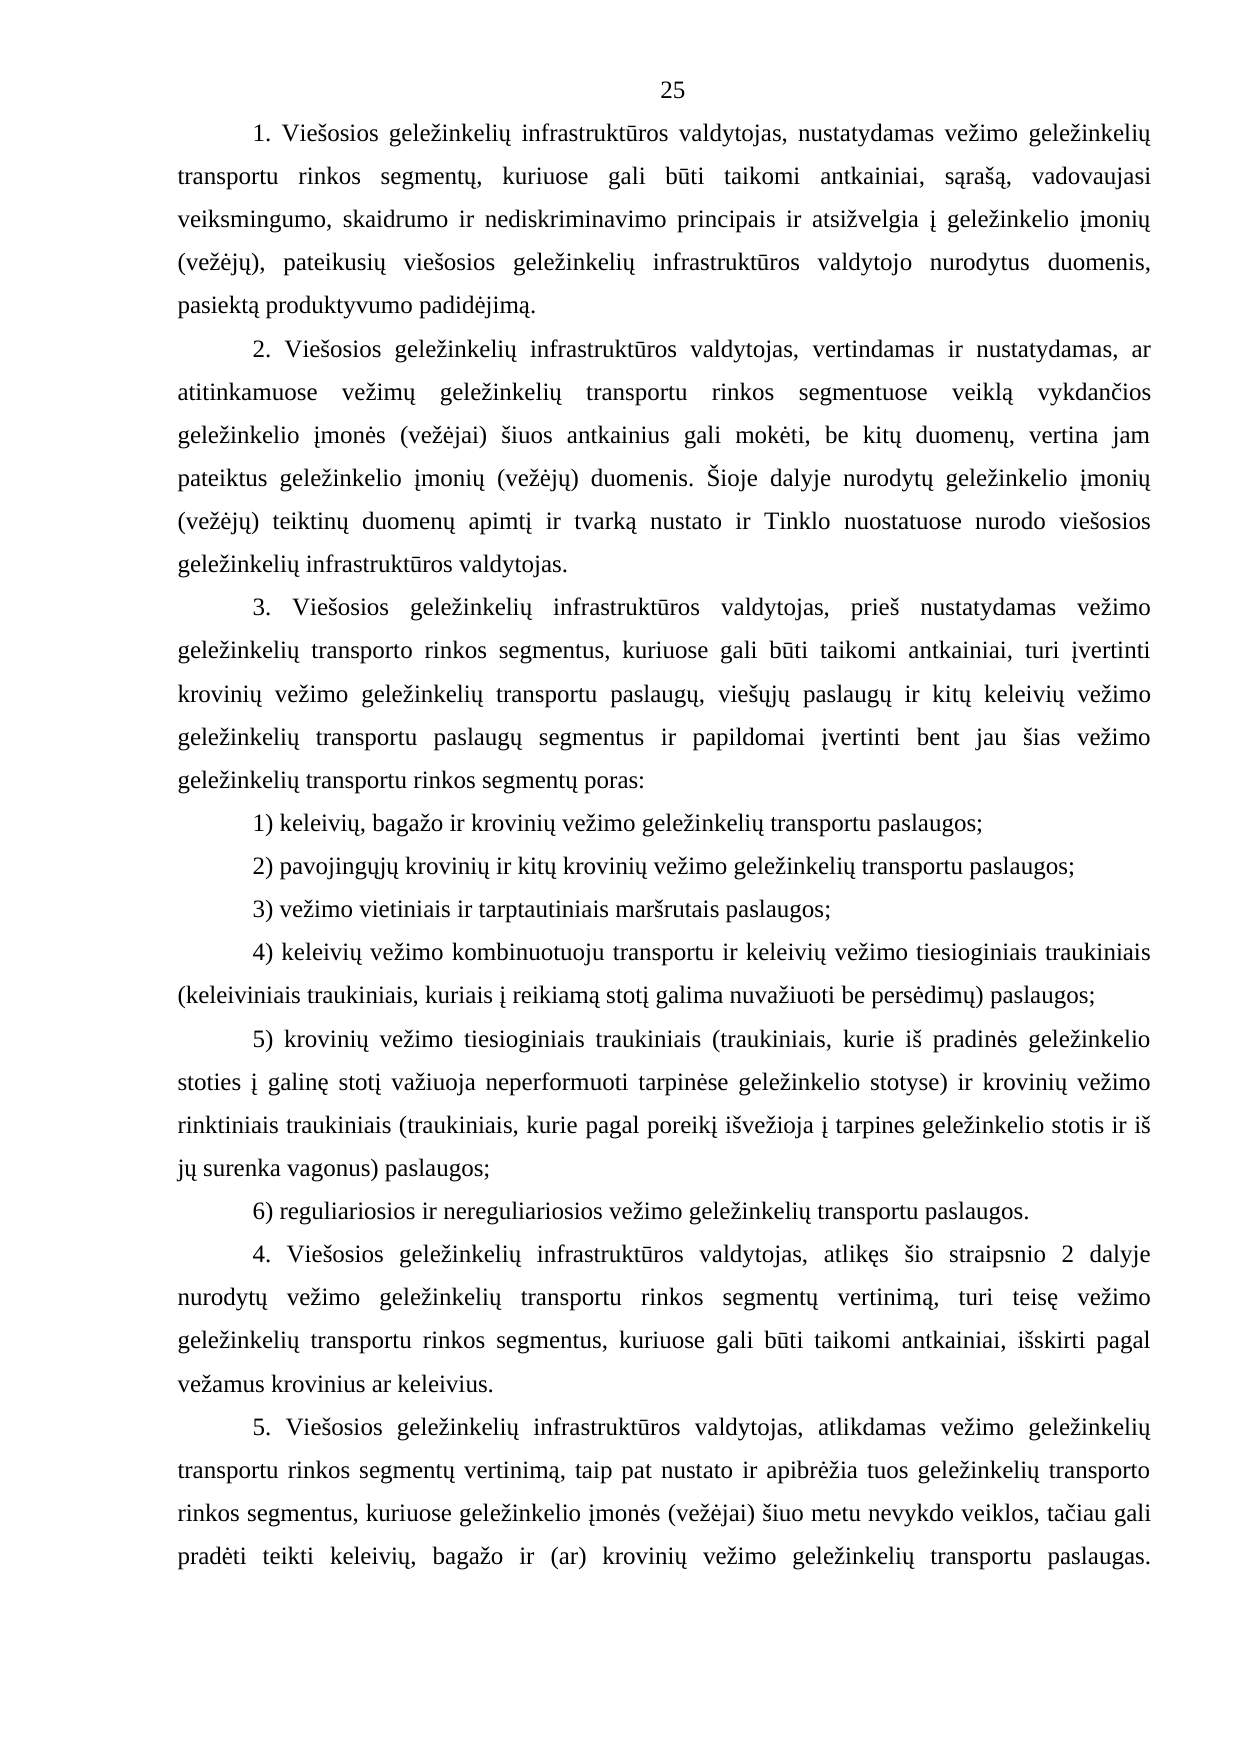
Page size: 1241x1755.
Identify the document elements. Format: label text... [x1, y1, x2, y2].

text 5) krovinių vežimo tiesioginiais traukiniais (traukiniais, kurie iš pradinės geležinkelio stoties į galinę stotį važiuoja neperformuoti tarpinėse geležinkelio stotyse) ir krovinių vežimo rinktiniais traukiniais (traukiniais, kurie pagal poreikį išvežioja į tarpines geležinkelio stotis ir iš jų surenka vagonus) paslaugos; [177, 1024, 1152, 1182]
text 2) pavojingųjų krovinių ir kitų krovinių vežimo geležinkelių transportu paslaugos; [177, 851, 1152, 880]
text 5. Viešosios geležinkelių infrastruktūros valdytojas, atlikdamas vežimo geležinkelių transportu rinkos segmentų vertinimą, taip pat nustato ir apibrėžia tuos geležinkelių transporto rinkos segmentus, kuriuose geležinkelio įmonės (vežėjai) šiuo metu nevykdo veiklos, tačiau gali pradėti teikti keleivių, bagažo ir (ar) krovinių vežimo geležinkelių transportu paslaugas. [177, 1412, 1152, 1570]
text 3. Viešosios geležinkelių infrastruktūros valdytojas, prieš nustatydamas vežimo geležinkelių transporto rinkos segmentus, kuriuose gali būti taikomi antkainiai, turi įvertinti krovinių vežimo geležinkelių transportu paslaugų, viešųjų paslaugų ir kitų keleivių vežimo geležinkelių transportu paslaugų segmentus ir papildomai įvertinti bent jau šias vežimo geležinkelių transportu rinkos segmentų poras: [177, 592, 1152, 794]
text 2. Viešosios geležinkelių infrastruktūros valdytojas, vertindamas ir nustatydamas, ar atitinkamuose vežimų geležinkelių transportu rinkos segmentuose veiklą vykdančios geležinkelio įmonės (vežėjai) šiuos antkainius gali mokėti, be kitų duomenų, vertina jam pateiktus geležinkelio įmonių (vežėjų) duomenis. Šioje dalyje nurodytų geležinkelio įmonių (vežėjų) teiktinų duomenų apimtį ir tvarką nustato ir Tinklo nuostatuose nurodo viešosios geležinkelių infrastruktūros valdytojas. [177, 334, 1152, 578]
text 4. Viešosios geležinkelių infrastruktūros valdytojas, atlikęs šio straipsnio 2 dalyje nurodytų vežimo geležinkelių transportu rinkos segmentų vertinimą, turi teisę vežimo geležinkelių transportu rinkos segmentus, kuriuose gali būti taikomi antkainiai, išskirti pagal vežamus krovinius ar keleivius. [177, 1239, 1152, 1397]
text 3) vežimo vietiniais ir tarptautiniais maršrutais paslaugos; [177, 894, 1152, 923]
text 1) keleivių, bagažo ir krovinių vežimo geležinkelių transportu paslaugos; [177, 808, 1152, 837]
text 4) keleivių vežimo kombinuotuoju transportu ir keleivių vežimo tiesioginiais traukiniais (keleiviniais traukiniais, kuriais į reikiamą stotį galima nuvažiuoti be persėdimų) paslaugos; [177, 937, 1152, 1009]
text 6) reguliariosios ir nereguliariosios vežimo geležinkelių transportu paslaugos. [177, 1196, 1152, 1225]
text 1. Viešosios geležinkelių infrastruktūros valdytojas, nustatydamas vežimo geležinkelių transportu rinkos segmentų, kuriuose gali būti taikomi antkainiai, sąrašą, vadovaujasi veiksmingumo, skaidrumo ir nediskriminavimo principais ir atsižvelgia į geležinkelio įmonių (vežėjų), pateikusių viešosios geležinkelių infrastruktūros valdytojo nurodytus duomenis, pasiektą produktyvumo padidėjimą. [177, 118, 1152, 319]
